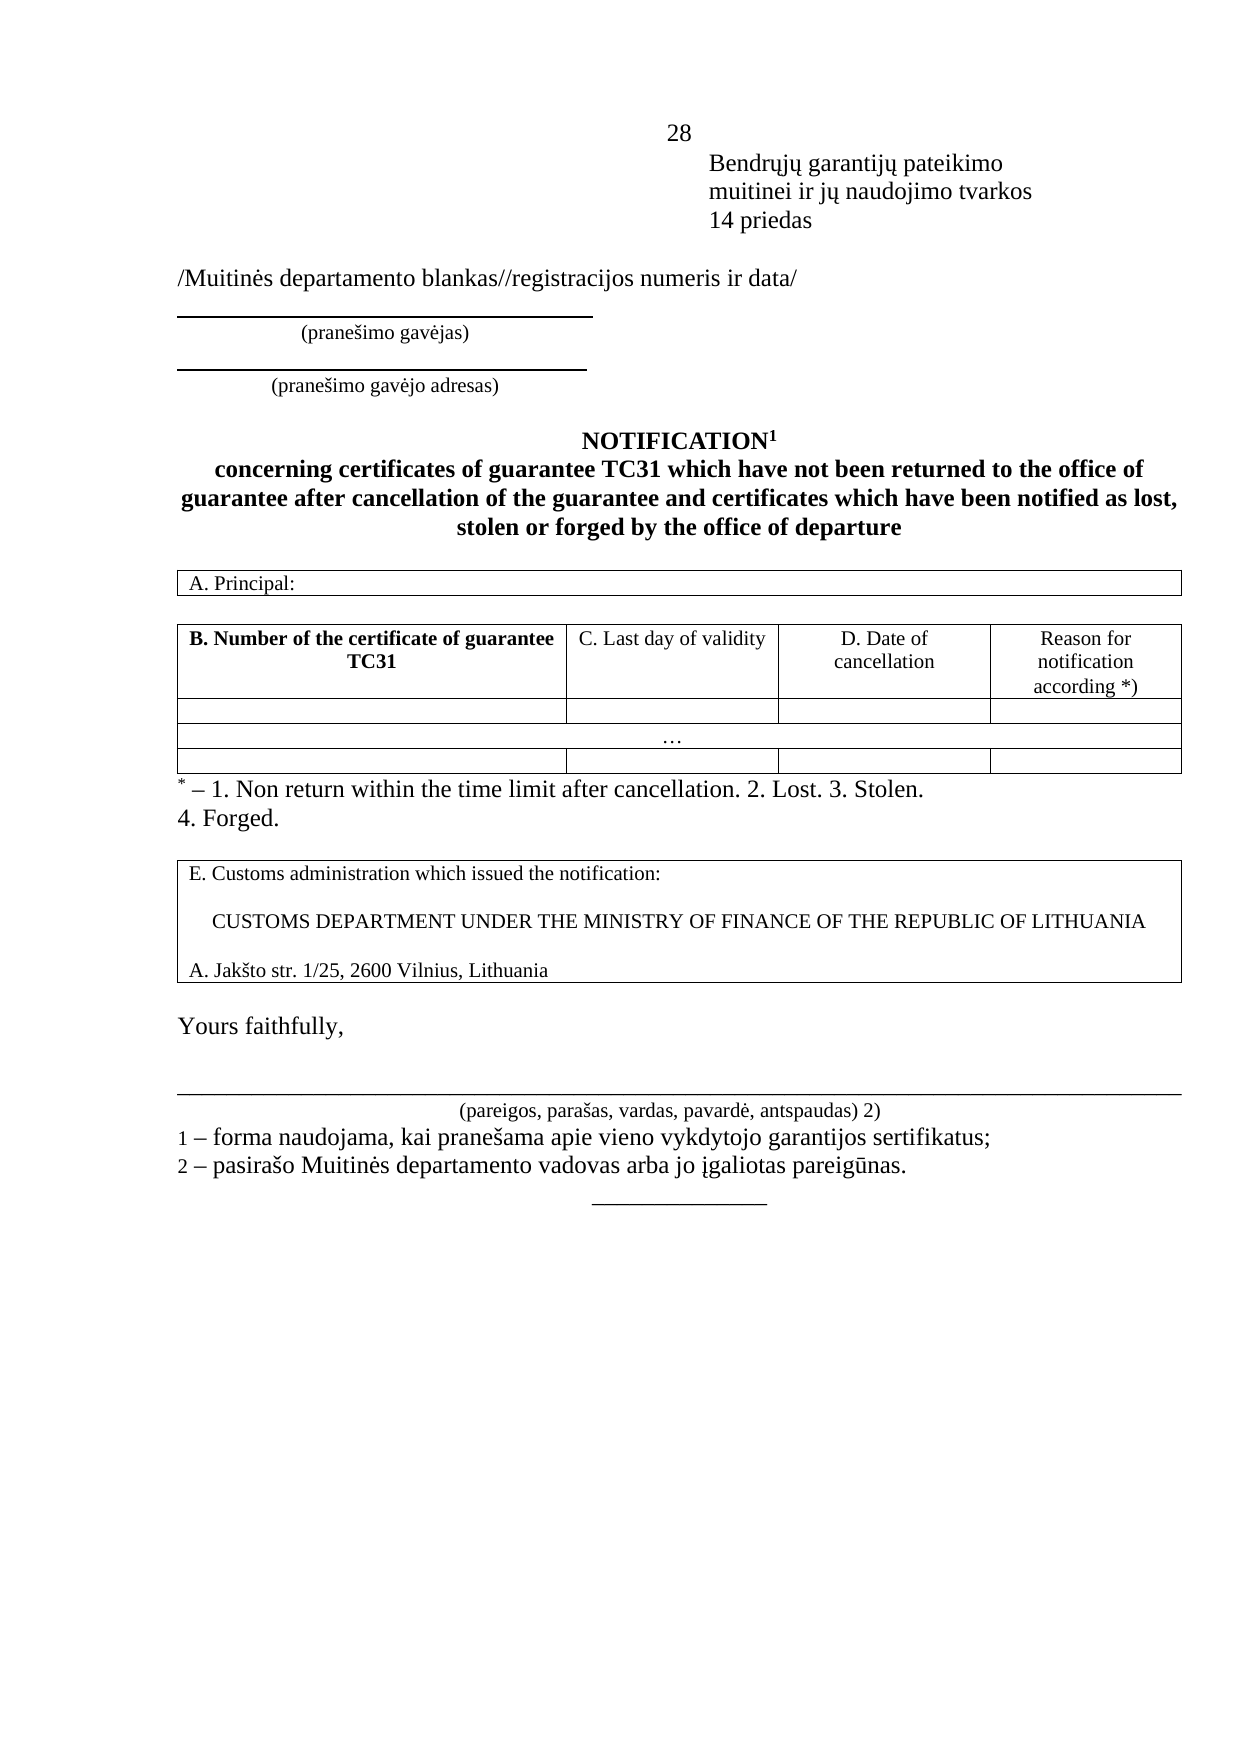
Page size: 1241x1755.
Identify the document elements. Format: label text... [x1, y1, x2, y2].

text NOTIFICATION1 [177, 426, 1181, 454]
text Yours faithfully, [177, 1011, 1181, 1040]
table_cell [991, 749, 1181, 773]
text concerning certificates of guarantee TC31 which have not been returned to the office of guarantee after cancellation of the guarantee and certificates which have been notified as lost, stolen or forged by the office of departure [177, 454, 1181, 541]
table_cell [567, 699, 778, 723]
text 2 – pasirašo Muitinės departamento vadovas arba jo įgaliotas pareigūnas. [177, 1150, 1181, 1179]
text * – 1. Non return within the time limit after cancellation. 2. Lost. 3. Stolen. [177, 774, 1181, 803]
table_cell [990, 724, 1181, 748]
text Bendrųjų garantijų pateikimo [709, 148, 1181, 176]
table_cell [178, 749, 566, 773]
text 14 priedas [177, 205, 1181, 234]
text (pareigos, parašas, vardas, pavardė, antspaudas) 2) [177, 1098, 1181, 1122]
table_header D. Date of cancellation [779, 625, 990, 698]
text muitinei ir jų naudojimo tvarkos [177, 176, 1181, 205]
table_cell [779, 699, 990, 723]
text (pranešimo gavėjas) [177, 320, 1181, 344]
table_cell [779, 749, 990, 773]
table_header Reason for notification according *) [991, 625, 1181, 698]
table_header E. Customs administration which issued the notification: CUSTOMS DEPARTMENT UNDER THE MINISTRY OF FINANCE OF THE REPUBLIC OF LITHUANIA A. Jakšto str. 1/25, 2600 Vilnius, Lithuania [178, 861, 1181, 982]
text 4. Forged. [177, 803, 1181, 831]
table_cell [178, 724, 566, 748]
table_cell [178, 699, 566, 723]
table_cell [567, 749, 778, 773]
table_header C. Last day of validity [567, 625, 778, 698]
text /Muitinės departamento blankas//registracijos numeris ir data/ [177, 263, 1181, 291]
table_cell [991, 699, 1181, 723]
text ______________ [177, 1179, 1181, 1208]
table_header B. Number of the certificate of guarantee TC31 [178, 625, 566, 698]
text (pranešimo gavėjo adresas) [177, 373, 1181, 397]
table_cell … [566, 724, 778, 748]
text 1 – forma naudojama, kai pranešama apie vieno vykdytojo garantijos sertifikatus; [177, 1122, 1181, 1150]
table_header A. Principal: [178, 571, 1181, 594]
table_cell [778, 724, 990, 748]
